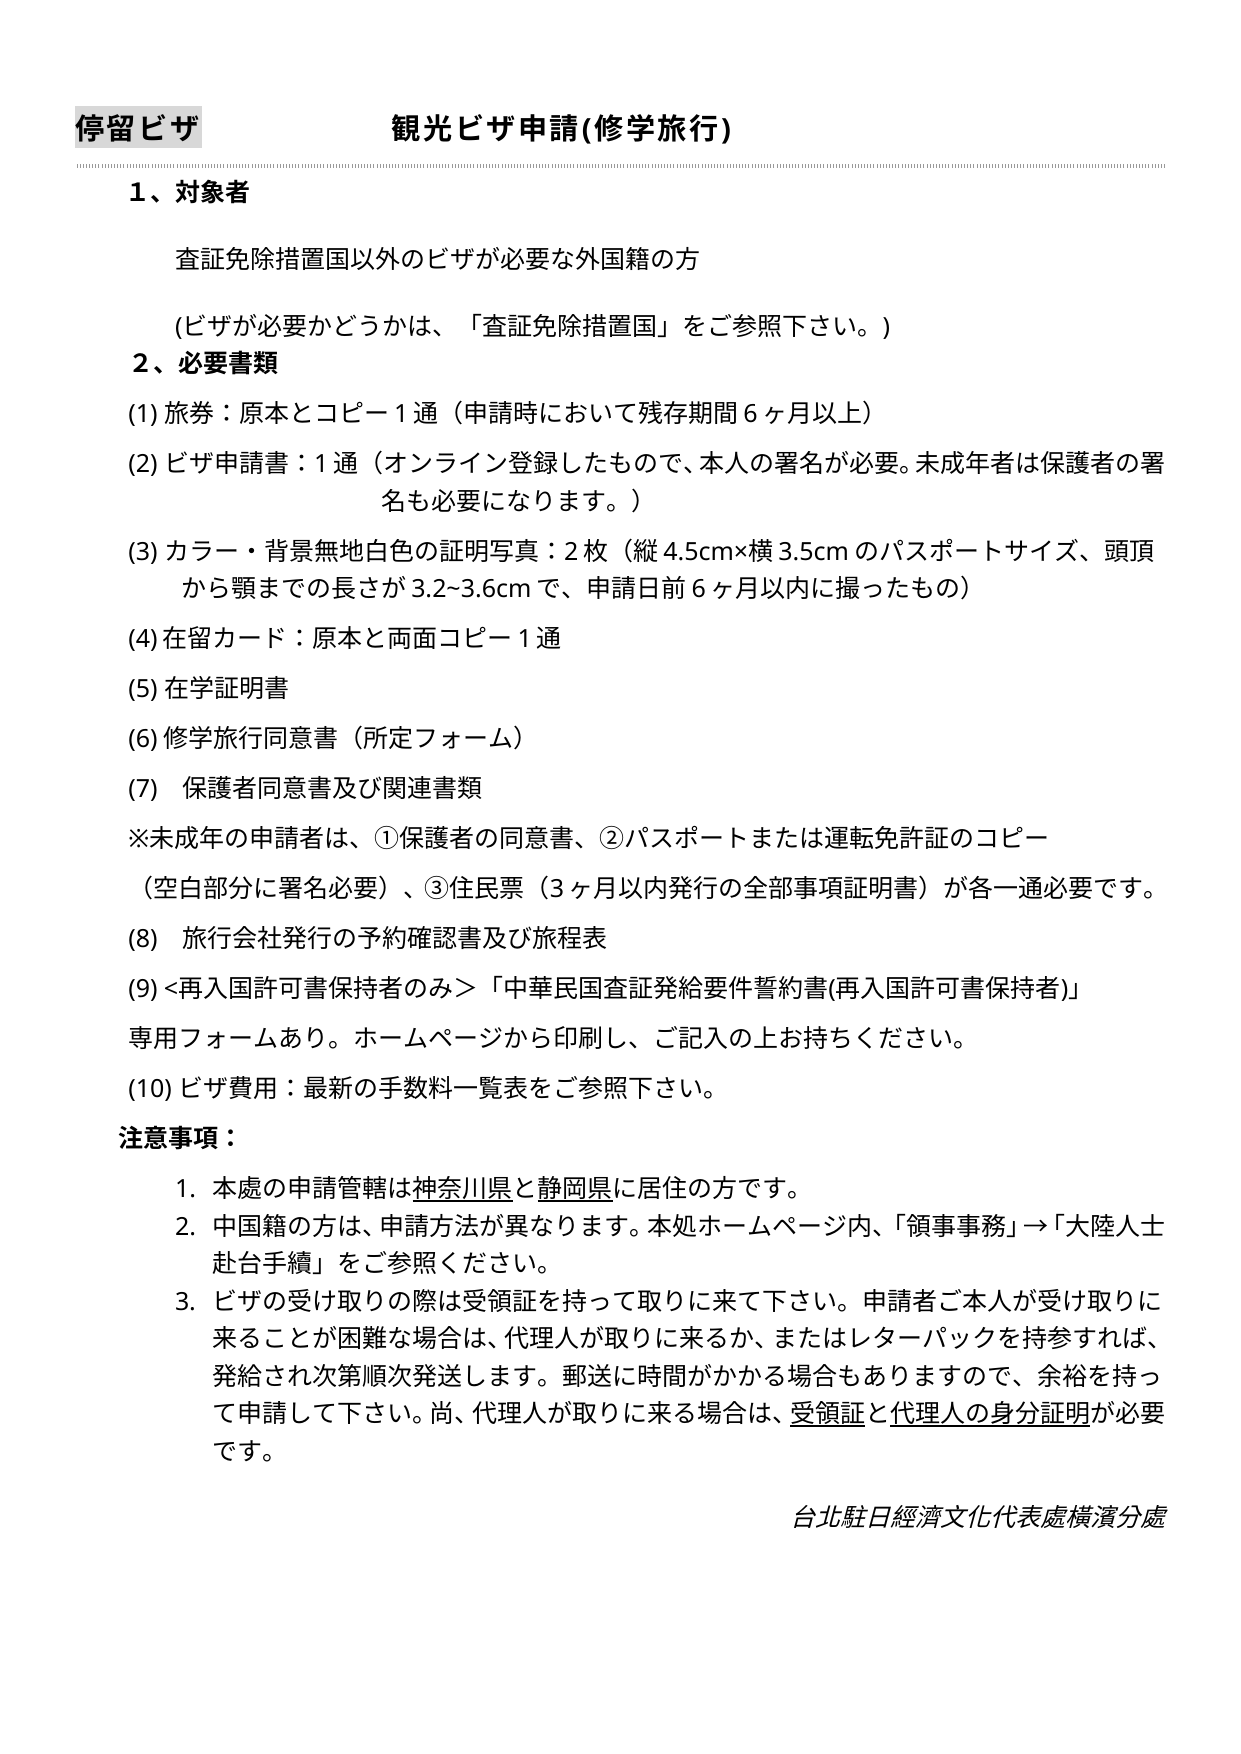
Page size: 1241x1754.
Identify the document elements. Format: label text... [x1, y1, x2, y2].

text 専用フォームあり。ホームページから印刷し、ご記入の上お持ちください。 [128, 1018, 1165, 1056]
text (4) 在留カード：原本と両面コピー1通 [128, 618, 1165, 656]
text (9) <再入国許可書保持者のみ＞「中華民国査証発給要件誓約書(再入国許可書保持者)」 [128, 968, 1165, 1006]
text 台北駐日經濟文化代表處橫濱分處 [75, 1497, 1165, 1535]
text (8) 旅行会社発行の予約確認書及び旅程表 [128, 918, 1165, 956]
text １、対象者 [125, 172, 1165, 210]
list 中国籍の方は、申請方法が異なります。本処ホームページ内、「領事事務」→「大陸人士赴台手續」をご参照ください。 [175, 1206, 1165, 1281]
text (ビザが必要かどうかは、「査証免除措置国」をご参照下さい。) [75, 306, 1219, 343]
list ビザの受け取りの際は受領証を持って取りに来て下さい。申請者ご本人が受け取りに来ることが困難な場合は、代理人が取りに来るか、またはレターパックを持参すれば、発給され次第順次発送します。郵送に時間がかかる場合もありますので、余裕を持って申請して下さい。尚、代理人が取りに来る場合は、受領証と代理人の身分証明が必要です。 [175, 1281, 1165, 1468]
text (2) ビザ申請書：1通（オンライン登録したもので、本人の署名が必要。未成年者は保護者の署名も必要になります。） [128, 443, 1165, 518]
text ２、必要書類 [128, 343, 1165, 381]
text (5) 在学証明書 [128, 668, 1165, 706]
text 査証免除措置国以外のビザが必要な外国籍の方 [75, 239, 1165, 276]
subtitle 停留ビザ 観光ビザ申請(修学旅行) [75, 89, 1165, 168]
list 本處の申請管轄は神奈川県と静岡県に居住の方です。 [175, 1168, 1165, 1206]
text (3) カラー・背景無地白色の証明写真：2枚（縦4.5cm×横3.5cmのパスポートサイズ、頭頂から顎までの長さが3.2~3.6cmで、申請日前6ヶ月以内に撮ったもの） [128, 531, 1165, 606]
text （空白部分に署名必要）、③住民票（3ヶ月以内発行の全部事項証明書）が各一通必要です。 [128, 868, 1165, 906]
text ※未成年の申請者は、①保護者の同意書、②パスポートまたは運転免許証のコピー [128, 818, 1165, 856]
text 注意事項： [94, 1118, 1165, 1156]
text (1) 旅券：原本とコピー1通（申請時において残存期間6ヶ月以上） [128, 393, 1165, 431]
text (6) 修学旅行同意書（所定フォーム） [128, 718, 1165, 756]
text (7) 保護者同意書及び関連書類 [128, 768, 1165, 806]
text (10) ビザ費用：最新の手数料一覧表をご参照下さい。 [128, 1068, 1165, 1106]
